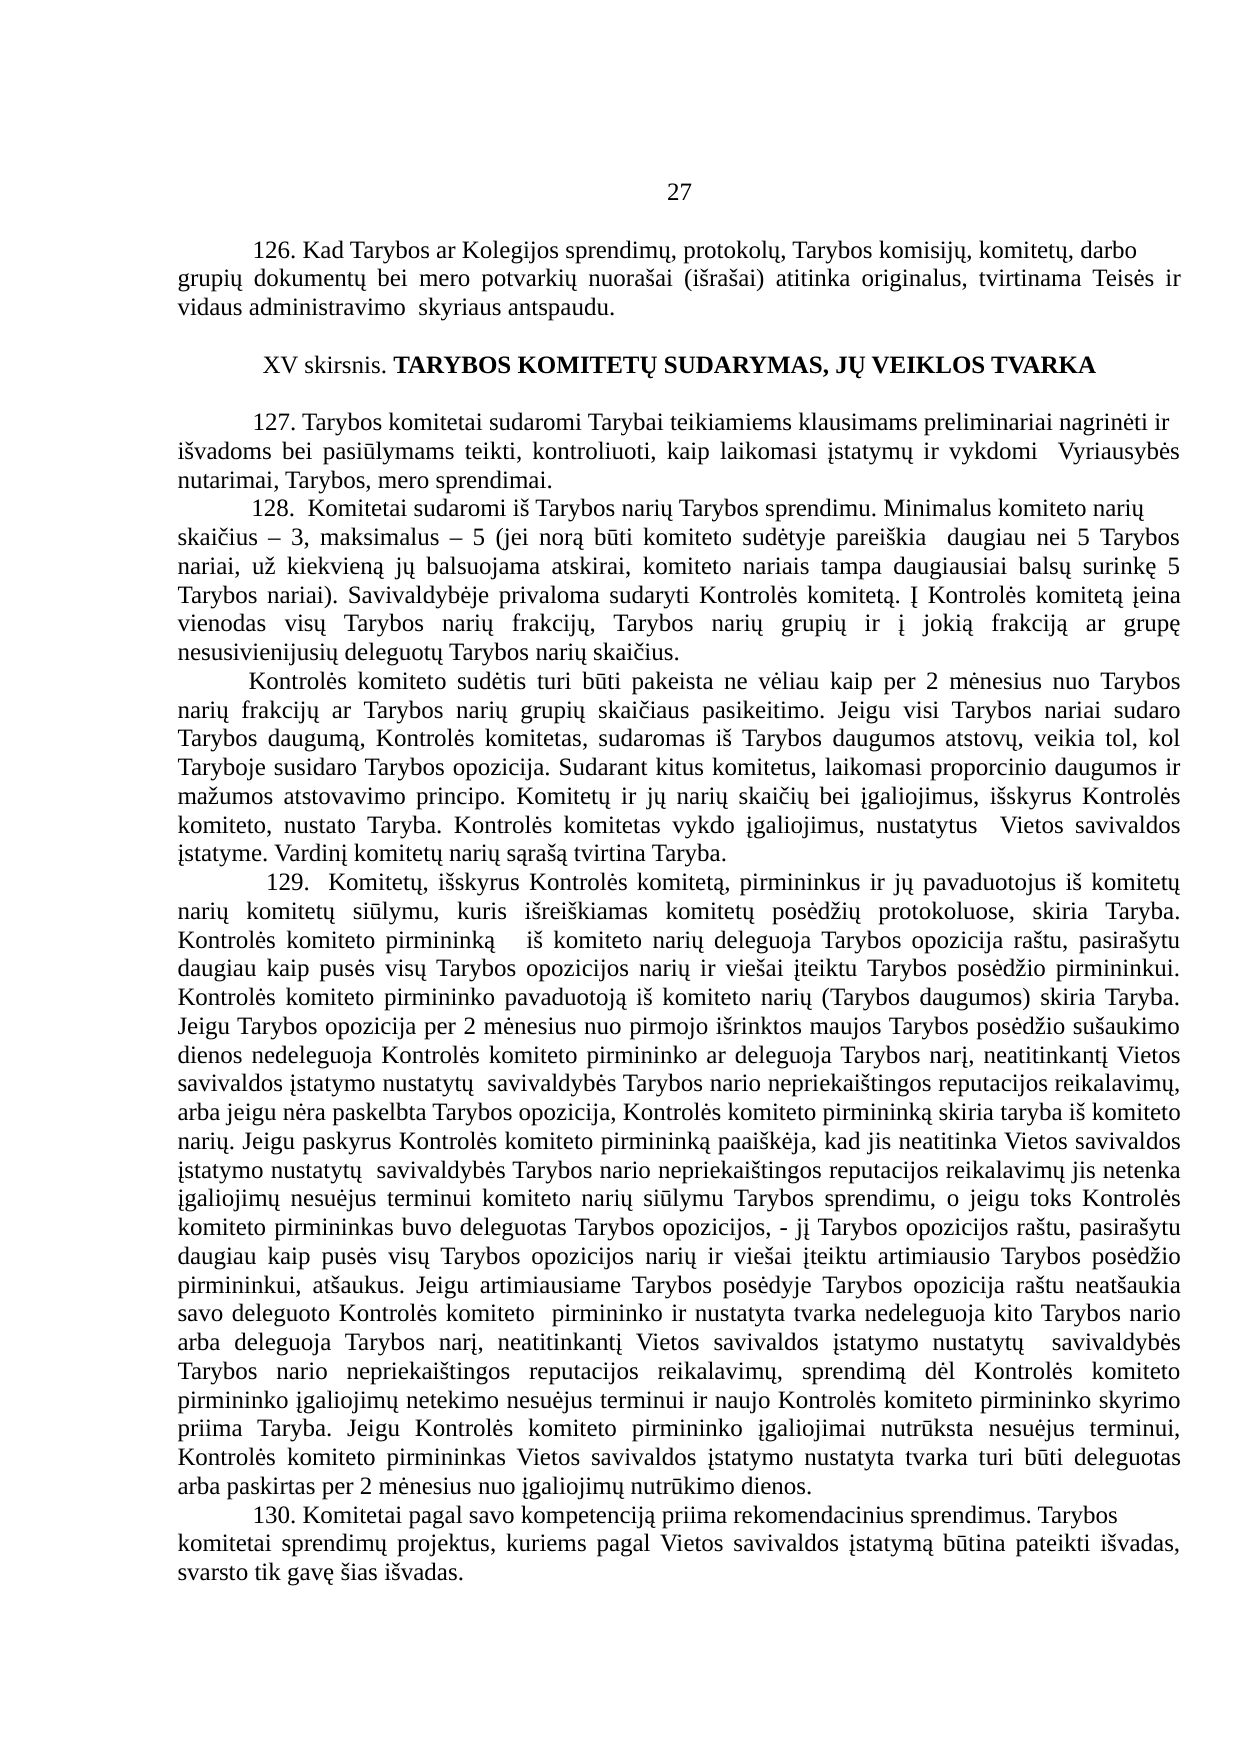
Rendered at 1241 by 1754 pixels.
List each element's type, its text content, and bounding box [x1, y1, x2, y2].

text 126. Kad Tarybos ar Kolegijos sprendimų, protokolų, Tarybos komisijų, komitetų, darbo [252, 235, 1181, 263]
text 128. Komitetai sudaromi iš Tarybos narių Tarybos sprendimu. Minimalus komiteto narių [177, 493, 1181, 522]
text 127. Tarybos komitetai sudaromi Tarybai teikiamiems klausimams preliminariai nagrinėti ir [252, 407, 1181, 436]
text komitetai sprendimų projektus, kuriems pagal Vietos savivaldos įstatymą būtina pateikti išvadas, svarsto tik gavę šias išvadas. [177, 1528, 1181, 1586]
text skaičius – 3, maksimalus – 5 (jei norą būti komiteto sudėtyje pareiškia daugiau nei 5 Tarybos nariai, už kiekvieną jų balsuojama atskirai, komiteto nariais tampa daugiausiai balsų surinkę 5 Tarybos nariai). Savivaldybėje privaloma sudaryti Kontrolės komitetą. Į Kontrolės komitetą įeina vienodas visų Tarybos narių frakcijų, Tarybos narių grupių ir į jokią frakciją ar grupę nesusivienijusių deleguotų Tarybos narių skaičius. [177, 522, 1181, 666]
text 130. Komitetai pagal savo kompetenciją priima rekomendacinius sprendimus. Tarybos [252, 1500, 1181, 1528]
text XV skirsnis. TARYBOS KOMITETŲ SUDARYMAS, JŲ VEIKLOS TVARKA [177, 350, 1181, 378]
text 129. Komitetų, išskyrus Kontrolės komitetą, pirmininkus ir jų pavaduotojus iš komitetų narių komitetų siūlymu, kuris išreiškiamas komitetų posėdžių protokoluose, skiria Taryba. Kontrolės komiteto pirmininką iš komiteto narių deleguoja Tarybos opozicija raštu, pasirašytu daugiau kaip pusės visų Tarybos opozicijos narių ir viešai įteiktu Tarybos posėdžio pirmininkui. Kontrolės komiteto pirmininko pavaduotoją iš komiteto narių (Tarybos daugumos) skiria Taryba. Jeigu Tarybos opozicija per 2 mėnesius nuo pirmojo išrinktos maujos Tarybos posėdžio sušaukimo dienos nedeleguoja Kontrolės komiteto pirmininko ar deleguoja Tarybos narį, neatitinkantį Vietos savivaldos įstatymo nustatytų savivaldybės Tarybos nario nepriekaištingos reputacijos reikalavimų, arba jeigu nėra paskelbta Tarybos opozicija, Kontrolės komiteto pirmininką skiria taryba iš komiteto narių. Jeigu paskyrus Kontrolės komiteto pirmininką paaiškėja, kad jis neatitinka Vietos savivaldos įstatymo nustatytų savivaldybės Tarybos nario nepriekaištingos reputacijos reikalavimų jis netenka įgaliojimų nesuėjus terminui komiteto narių siūlymu Tarybos sprendimu, o jeigu toks Kontrolės komiteto pirmininkas buvo deleguotas Tarybos opozicijos, - jį Tarybos opozicijos raštu, pasirašytu daugiau kaip pusės visų Tarybos opozicijos narių ir viešai įteiktu artimiausio Tarybos posėdžio pirmininkui, atšaukus. Jeigu artimiausiame Tarybos posėdyje Tarybos opozicija raštu neatšaukia savo deleguoto Kontrolės komiteto pirmininko ir nustatyta tvarka nedeleguoja kito Tarybos nario arba deleguoja Tarybos narį, neatitinkantį Vietos savivaldos įstatymo nustatytų savivaldybės Tarybos nario nepriekaištingos reputacijos reikalavimų, sprendimą dėl Kontrolės komiteto pirmininko įgaliojimų netekimo nesuėjus terminui ir naujo Kontrolės komiteto pirmininko skyrimo priima Taryba. Jeigu Kontrolės komiteto pirmininko įgaliojimai nutrūksta nesuėjus terminui, Kontrolės komiteto pirmininkas Vietos savivaldos įstatymo nustatyta tvarka turi būti deleguotas arba paskirtas per 2 mėnesius nuo įgaliojimų nutrūkimo dienos. [177, 867, 1181, 1500]
text išvadoms bei pasiūlymams teikti, kontroliuoti, kaip laikomasi įstatymų ir vykdomi Vyriausybės nutarimai, Tarybos, mero sprendimai. [177, 436, 1181, 493]
text grupių dokumentų bei mero potvarkių nuorašai (išrašai) atitinka originalus, tvirtinama Teisės ir vidaus administravimo skyriaus antspaudu. [177, 263, 1181, 321]
text Kontrolės komiteto sudėtis turi būti pakeista ne vėliau kaip per 2 mėnesius nuo Tarybos narių frakcijų ar Tarybos narių grupių skaičiaus pasikeitimo. Jeigu visi Tarybos nariai sudaro Tarybos daugumą, Kontrolės komitetas, sudaromas iš Tarybos daugumos atstovų, veikia tol, kol Taryboje susidaro Tarybos opozicija. Sudarant kitus komitetus, laikomasi proporcinio daugumos ir mažumos atstovavimo principo. Komitetų ir jų narių skaičių bei įgaliojimus, išskyrus Kontrolės komiteto, nustato Taryba. Kontrolės komitetas vykdo įgaliojimus, nustatytus Vietos savivaldos įstatyme. Vardinį komitetų narių sąrašą tvirtina Taryba. [177, 666, 1181, 867]
